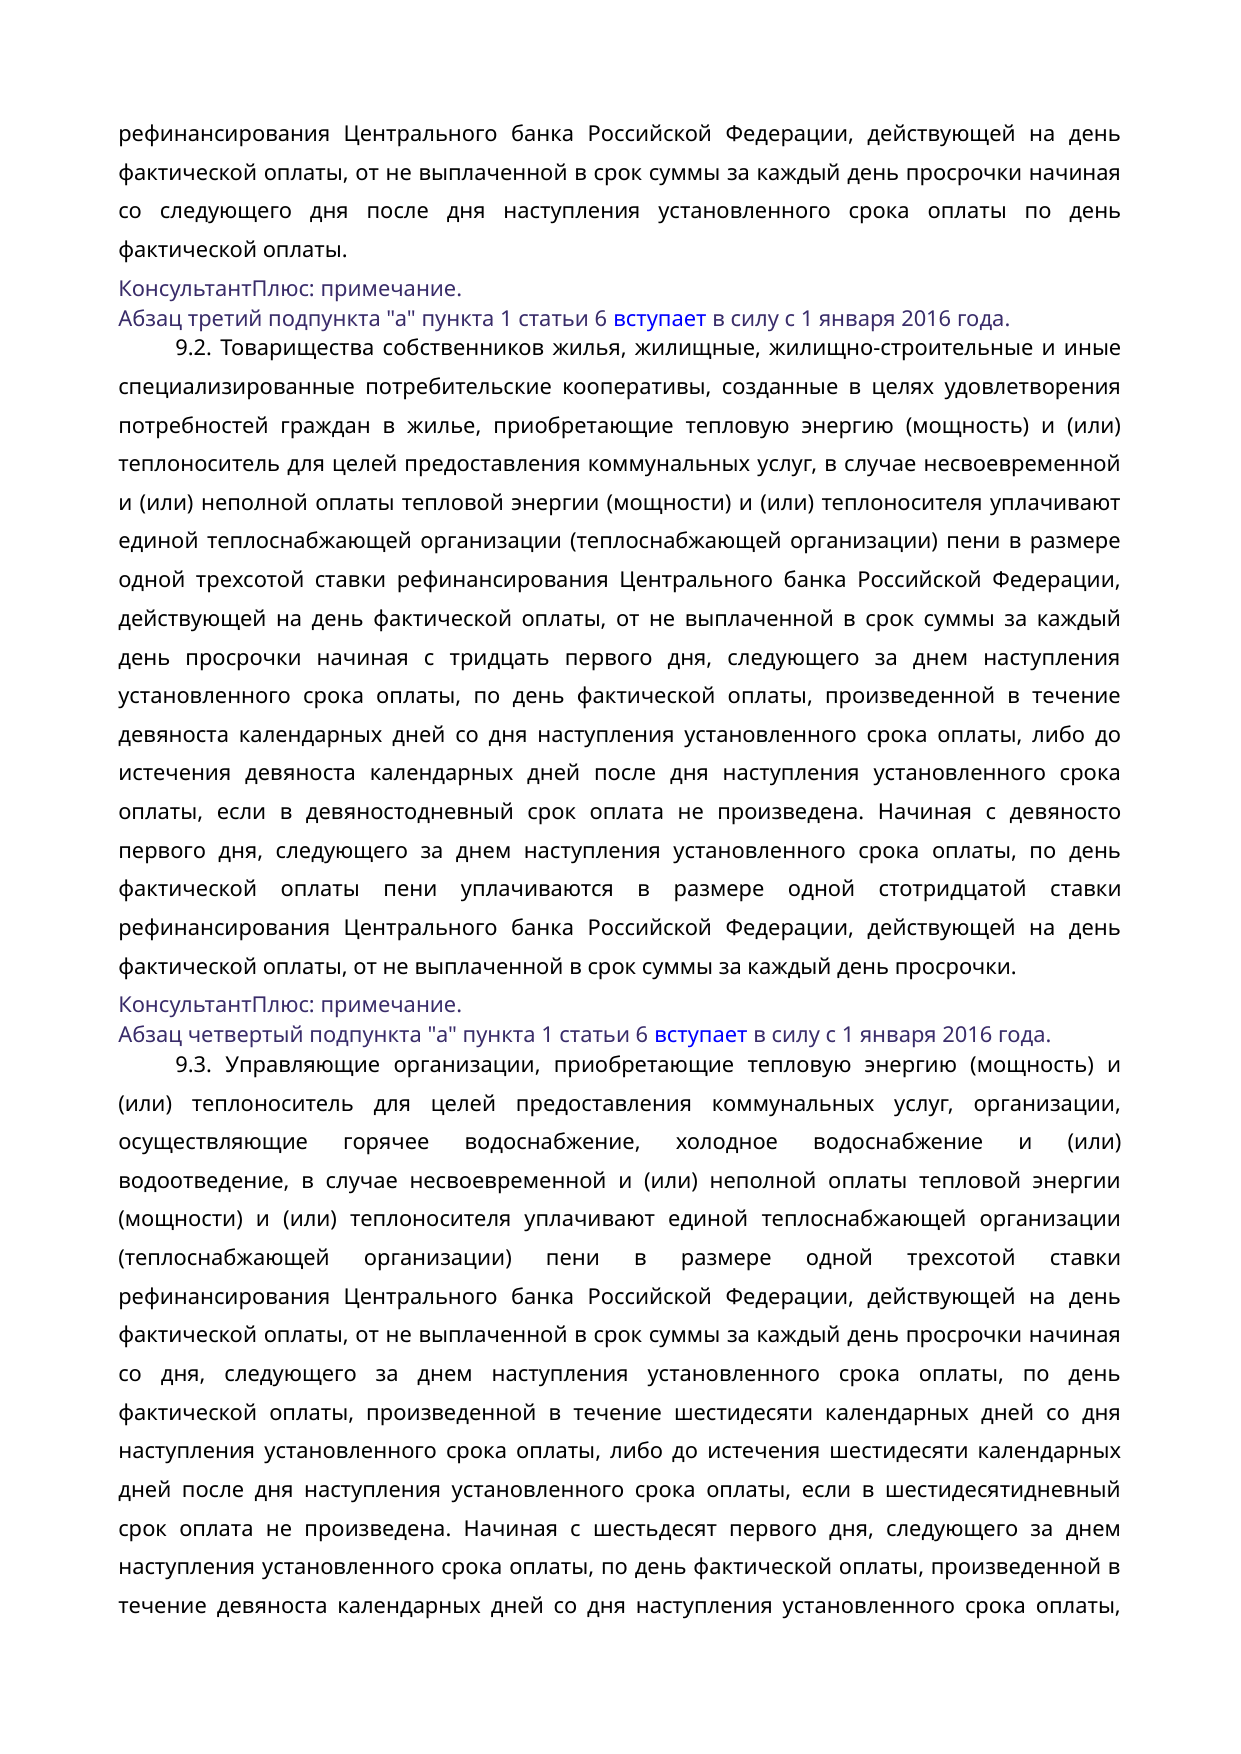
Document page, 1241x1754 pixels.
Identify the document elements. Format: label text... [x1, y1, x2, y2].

text КонсультантПлюс: примечание. [118, 273, 1122, 302]
text 9.2. Товарищества собственников жилья, жилищные, жилищно-строительные и иные специализированные потребительские кооперативы, созданные в целях удовлетворения потребностей граждан в жилье, приобретающие тепловую энергию (мощность) и (или) теплоноситель для целей предоставления коммунальных услуг, в случае несвоевременной и (или) неполной оплаты тепловой энергии (мощности) и (или) теплоносителя уплачивают единой теплоснабжающей организации (теплоснабжающей организации) пени в размере одной трехсотой ставки рефинансирования Центрального банка Российской Федерации, действующей на день фактической оплаты, от не выплаченной в срок суммы за каждый день просрочки начиная с тридцать первого дня, следующего за днем наступления установленного срока оплаты, по день фактической оплаты, произведенной в течение девяноста календарных дней со дня наступления установленного срока оплаты, либо до истечения девяноста календарных дней после дня наступления установленного срока оплаты, если в девяностодневный срок оплата не произведена. Начиная с девяносто первого дня, следующего за днем наступления установленного срока оплаты, по день фактической оплаты пени уплачиваются в размере одной стотридцатой ставки рефинансирования Центрального банка Российской Федерации, действующей на день фактической оплаты, от не выплаченной в срок суммы за каждый день просрочки. [118, 332, 1122, 980]
text Абзац четвертый подпункта "а" пункта 1 статьи 6 вступает в силу с 1 января 2016 года. [118, 1019, 1122, 1049]
text рефинансирования Центрального банка Российской Федерации, действующей на день фактической оплаты, от не выплаченной в срок суммы за каждый день просрочки начиная со следующего дня после дня наступления установленного срока оплаты по день фактической оплаты. [118, 118, 1122, 264]
text 9.3. Управляющие организации, приобретающие тепловую энергию (мощность) и (или) теплоноситель для целей предоставления коммунальных услуг, организации, осуществляющие горячее водоснабжение, холодное водоснабжение и (или) водоотведение, в случае несвоевременной и (или) неполной оплаты тепловой энергии (мощности) и (или) теплоносителя уплачивают единой теплоснабжающей организации (теплоснабжающей организации) пени в размере одной трехсотой ставки рефинансирования Центрального банка Российской Федерации, действующей на день фактической оплаты, от не выплаченной в срок суммы за каждый день просрочки начиная со дня, следующего за днем наступления установленного срока оплаты, по день фактической оплаты, произведенной в течение шестидесяти календарных дней со дня наступления установленного срока оплаты, либо до истечения шестидесяти календарных дней после дня наступления установленного срока оплаты, если в шестидесятидневный срок оплата не произведена. Начиная с шестьдесят первого дня, следующего за днем наступления установленного срока оплаты, по день фактической оплаты, произведенной в течение девяноста календарных дней со дня наступления установленного срока оплаты, [118, 1049, 1122, 1620]
text Абзац третий подпункта "а" пункта 1 статьи 6 вступает в силу с 1 января 2016 года. [118, 302, 1122, 332]
text КонсультантПлюс: примечание. [118, 989, 1122, 1019]
